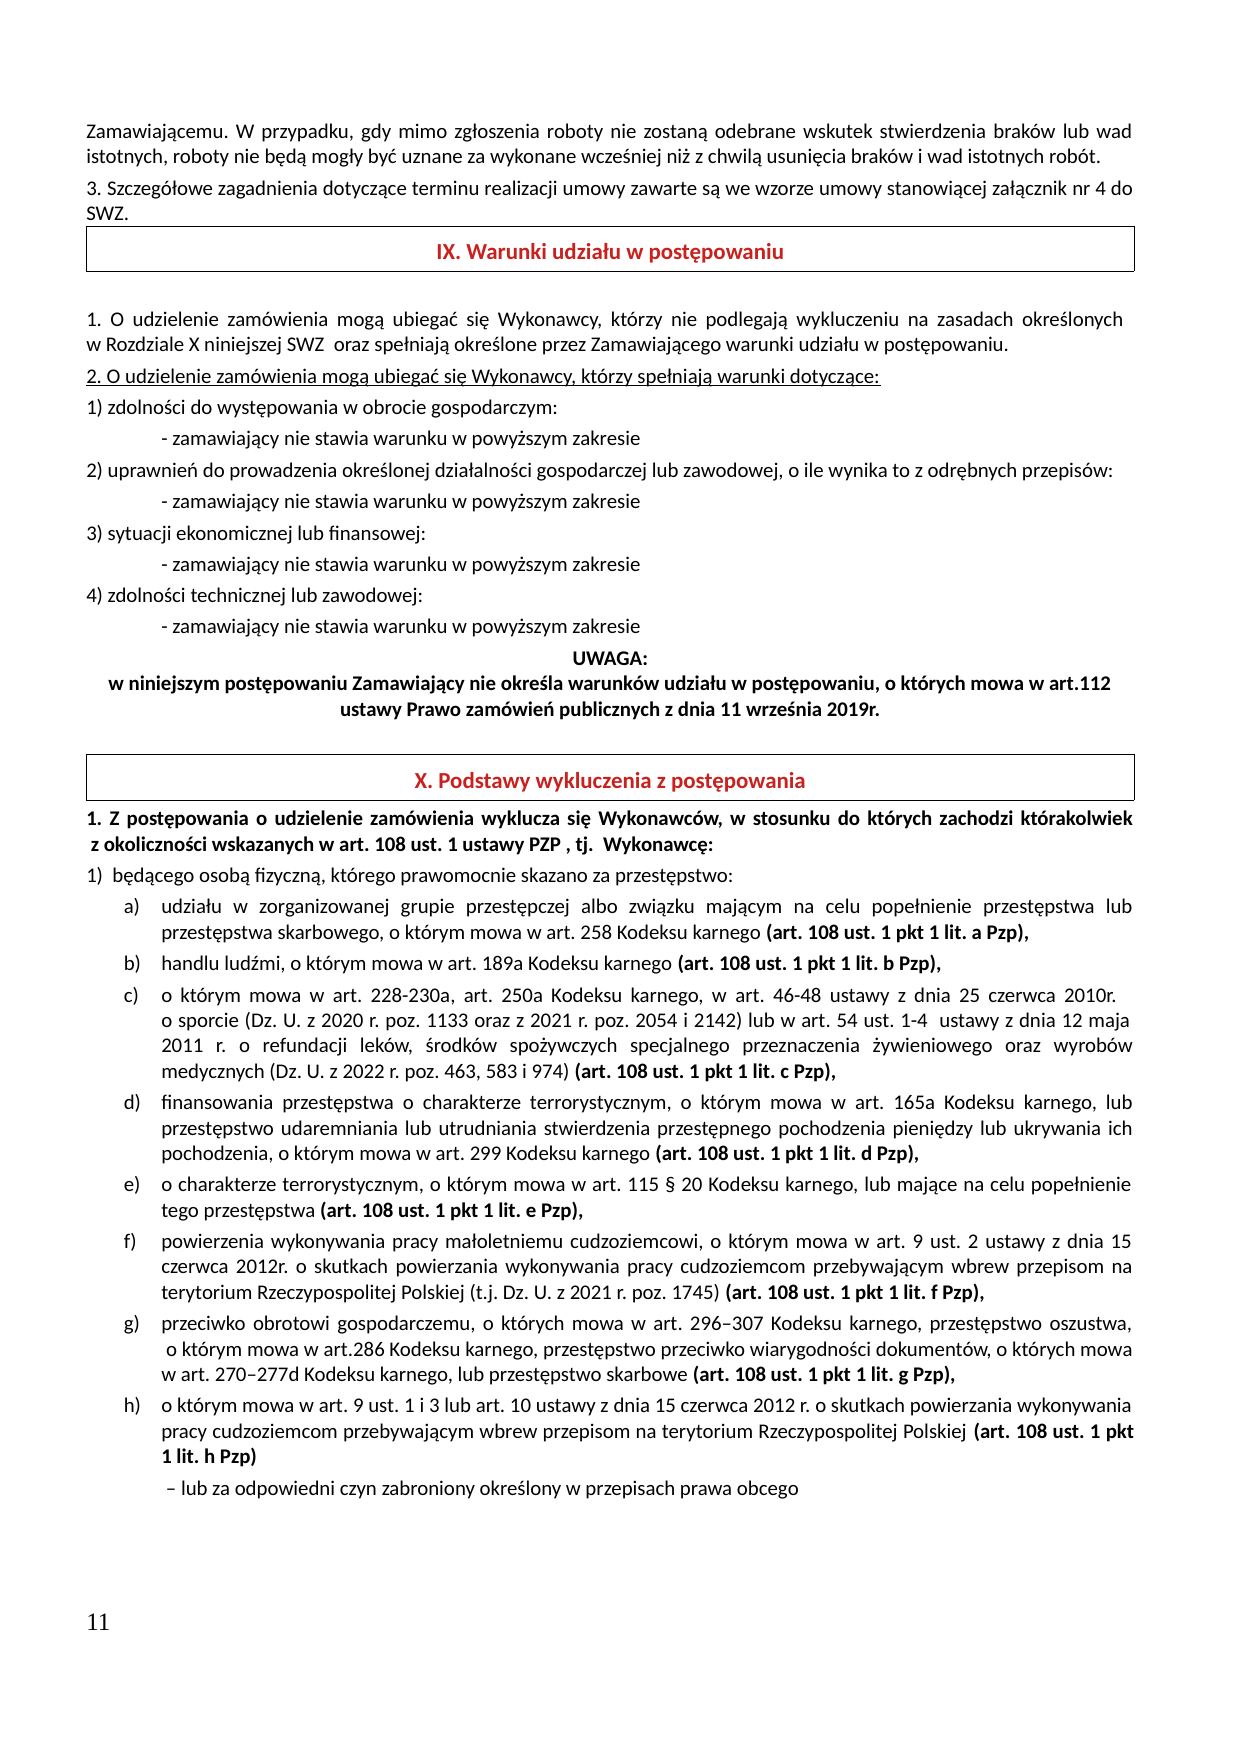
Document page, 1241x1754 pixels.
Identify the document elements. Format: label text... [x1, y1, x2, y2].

text - zamawiający nie stawia warunku w powyższym zakresie [86, 426, 1134, 451]
text UWAGA: [86, 645, 1134, 671]
text 1) będącego osobą fizyczną, którego prawomocnie skazano za przestępstwo: [86, 862, 1134, 888]
table_header X. Podstawy wykluczenia z postępowania [87, 755, 1134, 799]
text 1. O udzielenie zamówienia mogą ubiegać się Wykonawcy, którzy nie podlegają wykluczeniu na zasadach określonych w Rozdziale X niniejszej SWZ oraz spełniają określone przez Zamawiającego warunki udziału w postępowaniu. [86, 306, 1134, 357]
list handlu ludźmi, o którym mowa w art. 189a Kodeksu karnego (art. 108 ust. 1 pkt 1 lit. b Pzp), [123, 950, 1134, 976]
text Zamawiającemu. W przypadku, gdy mimo zgłoszenia roboty nie zostaną odebrane wskutek stwierdzenia braków lub wad istotnych, roboty nie będą mogły być uznane za wykonane wcześniej niż z chwilą usunięcia braków i wad istotnych robót. [86, 118, 1134, 169]
list o charakterze terrorystycznym, o którym mowa w art. 115 § 20 Kodeksu karnego, lub mające na celu popełnienie tego przestępstwa (art. 108 ust. 1 pkt 1 lit. e Pzp), [123, 1172, 1134, 1222]
text 3) sytuacji ekonomicznej lub finansowej: [86, 520, 1134, 545]
text - zamawiający nie stawia warunku w powyższym zakresie [86, 488, 1134, 514]
text 2. O udzielenie zamówienia mogą ubiegać się Wykonawcy, którzy spełniają warunki dotyczące: [86, 363, 1134, 388]
text 3. Szczegółowe zagadnienia dotyczące terminu realizacji umowy zawarte są we wzorze umowy stanowiącej załącznik nr 4 do SWZ. [86, 175, 1134, 226]
list o którym mowa w art. 228-230a, art. 250a Kodeksu karnego, w art. 46-48 ustawy z dnia 25 czerwca 2010r. o sporcie (Dz. U. z 2020 r. poz. 1133 oraz z 2021 r. poz. 2054 i 2142) lub w art. 54 ust. 1-4 ustawy z dnia 12 maja 2011 r. o refundacji leków, środków spożywczych specjalnego przeznaczenia żywieniowego oraz wyrobów medycznych (Dz. U. z 2022 r. poz. 463, 583 i 974) (art. 108 ust. 1 pkt 1 lit. c Pzp), [123, 982, 1134, 1083]
list finansowania przestępstwa o charakterze terrorystycznym, o którym mowa w art. 165a Kodeksu karnego, lub przestępstwo udaremniania lub utrudniania stwierdzenia przestępnego pochodzenia pieniędzy lub ukrywania ich pochodzenia, o którym mowa w art. 299 Kodeksu karnego (art. 108 ust. 1 pkt 1 lit. d Pzp), [123, 1089, 1134, 1166]
text 1) zdolności do występowania w obrocie gospodarczym: [86, 394, 1134, 420]
text 2) uprawnień do prowadzenia określonej działalności gospodarczej lub zawodowej, o ile wynika to z odrębnych przepisów: [86, 457, 1134, 482]
list udziału w zorganizowanej grupie przestępczej albo związku mającym na celu popełnienie przestępstwa lub przestępstwa skarbowego, o którym mowa w art. 258 Kodeksu karnego (art. 108 ust. 1 pkt 1 lit. a Pzp), [123, 894, 1134, 944]
table_header IX. Warunki udziału w postępowaniu [87, 227, 1134, 271]
list powierzenia wykonywania pracy małoletniemu cudzoziemcowi, o którym mowa w art. 9 ust. 2 ustawy z dnia 15 czerwca 2012r. o skutkach powierzania wykonywania pracy cudzoziemcom przebywającym wbrew przepisom na terytorium Rzeczypospolitej Polskiej (t.j. Dz. U. z 2021 r. poz. 1745) (art. 108 ust. 1 pkt 1 lit. f Pzp), [123, 1228, 1134, 1304]
text - zamawiający nie stawia warunku w powyższym zakresie [86, 614, 1134, 639]
list – lub za odpowiedni czyn zabroniony określony w przepisach prawa obcego [123, 1475, 1134, 1500]
text 4) zdolności technicznej lub zawodowej: [86, 582, 1134, 608]
text - zamawiający nie stawia warunku w powyższym zakresie [86, 551, 1134, 576]
list o którym mowa w art. 9 ust. 1 i 3 lub art. 10 ustawy z dnia 15 czerwca 2012 r. o skutkach powierzania wykonywania pracy cudzoziemcom przebywającym wbrew przepisom na terytorium Rzeczypospolitej Polskiej (art. 108 ust. 1 pkt 1 lit. h Pzp) [123, 1393, 1134, 1469]
text w niniejszym postępowaniu Zamawiający nie określa warunków udziału w postępowaniu, o których mowa w art.112 ustawy Prawo zamówień publicznych z dnia 11 września 2019r. [86, 671, 1134, 721]
list przeciwko obrotowi gospodarczemu, o których mowa w art. 296–307 Kodeksu karnego, przestępstwo oszustwa, o którym mowa w art.286 Kodeksu karnego, przestępstwo przeciwko wiarygodności dokumentów, o których mowa w art. 270–277d Kodeksu karnego, lub przestępstwo skarbowe (art. 108 ust. 1 pkt 1 lit. g Pzp), [123, 1311, 1134, 1387]
text 1. Z postępowania o udzielenie zamówienia wyklucza się Wykonawców, w stosunku do których zachodzi którakolwiek z okoliczności wskazanych w art. 108 ust. 1 ustawy PZP , tj. Wykonawcę: [86, 806, 1134, 856]
